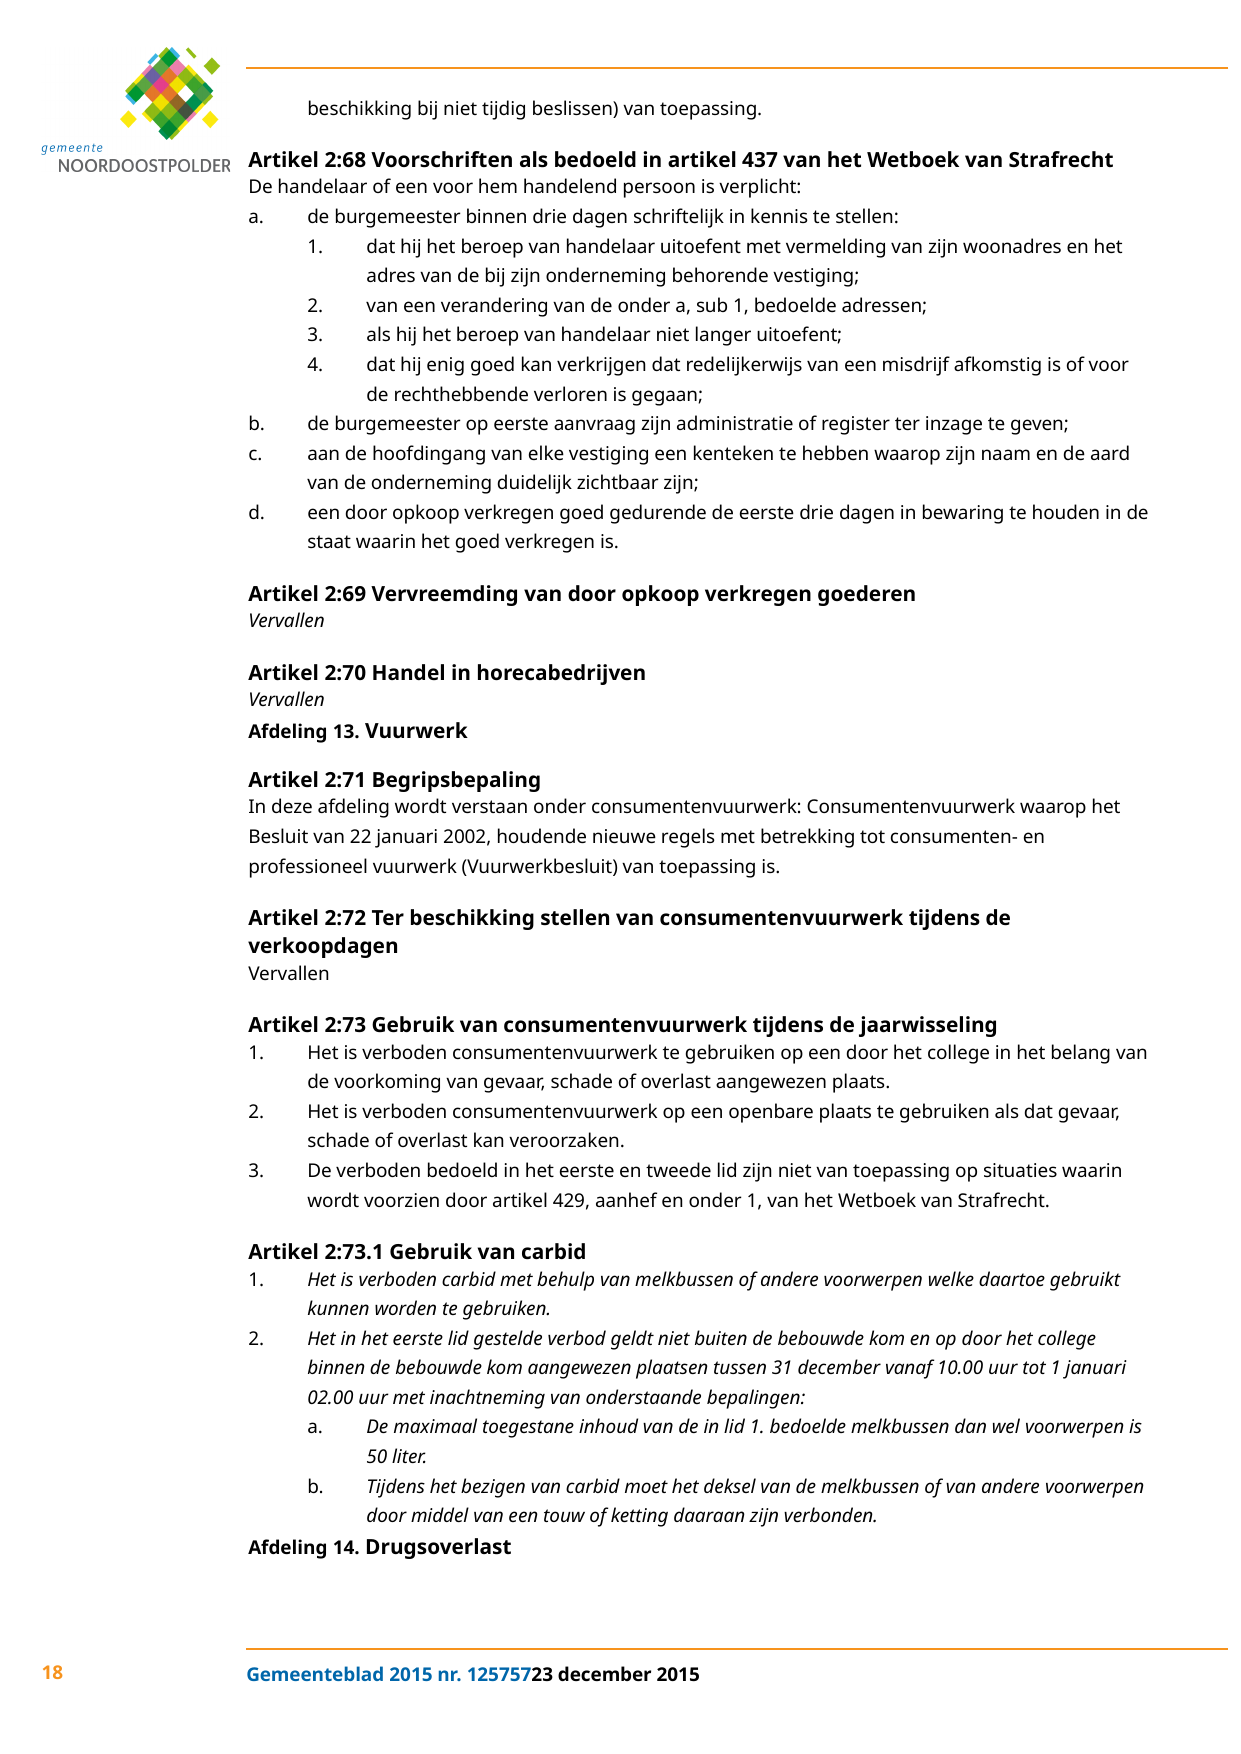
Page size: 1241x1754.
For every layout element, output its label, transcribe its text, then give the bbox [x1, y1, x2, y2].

list van een verandering van de onder a, sub 1, bedoelde adressen; [307, 292, 1152, 318]
list Het is verboden consumentenvuurwerk op een openbare plaats te gebruiken als dat gevaar, schade of overlast kan veroorzaken. [248, 1098, 1152, 1153]
list De maximaal toegestane inhoud van de in lid 1. bedoelde melkbussen dan wel voorwerpen is 50 liter. [307, 1414, 1152, 1469]
list beschikking bij niet tijdig beslissen) van toepassing. [248, 95, 1152, 121]
list dat hij het beroep van handelaar uitoefent met vermelding van zijn woonadres en het adres van de bij zijn onderneming behorende vestiging; [307, 233, 1152, 288]
text Afdeling 14. Drugsoverlast [248, 1532, 1152, 1560]
list als hij het beroep van handelaar niet langer uitoefent; [307, 322, 1152, 347]
text Artikel 2:68 Voorschriften als bedoeld in artikel 437 van het Wetboek van Strafrecht [248, 145, 1152, 174]
list Het in het eerste lid gestelde verbod geldt niet buiten de bebouwde kom en op door het college binnen de bebouwde kom aangewezen plaatsen tussen 31 december vanaf 10.00 uur tot 1 januari 02.00 uur met inachtneming van onderstaande bepalingen: [248, 1325, 1152, 1410]
list aan de hoofdingang van elke vestiging een kenteken te hebben waarop zijn naam en de aard van de onderneming duidelijk zichtbaar zijn; [248, 440, 1152, 495]
list Het is verboden consumentenvuurwerk te gebruiken op een door het college in het belang van de voorkoming van gevaar, schade of overlast aangewezen plaats. [248, 1039, 1152, 1094]
picture [41, 47, 231, 172]
text Vervallen [248, 686, 1152, 712]
text In deze afdeling wordt verstaan onder consumentenvuurwerk: Consumentenvuurwerk waarop het Besluit van 22 januari 2002, houdende nieuwe regels met betrekking tot consumenten- en professioneel vuurwerk (Vuurwerkbesluit) van toepassing is. [248, 794, 1152, 878]
text Vervallen [248, 960, 1152, 986]
text Artikel 2:72 Ter beschikking stellen van consumentenvuurwerk tijdens de verkoopdagen [248, 903, 1152, 960]
text Artikel 2:69 Vervreemding van door opkoop verkregen goederen [248, 579, 1152, 607]
text De handelaar of een voor hem handelend persoon is verplicht: [248, 174, 1152, 199]
list een door opkoop verkregen goed gedurende de eerste drie dagen in bewaring te houden in de staat waarin het goed verkregen is. [248, 499, 1152, 554]
list Het is verboden carbid met behulp van melkbussen of andere voorwerpen welke daartoe gebruikt kunnen worden te gebruiken. [248, 1266, 1152, 1321]
text Artikel 2:73 Gebruik van consumentenvuurwerk tijdens de jaarwisseling [248, 1011, 1152, 1039]
list dat hij enig goed kan verkrijgen dat redelijkerwijs van een misdrijf afkomstig is of voor de rechthebbende verloren is gegaan; [307, 351, 1152, 406]
text Vervallen [248, 607, 1152, 633]
text Afdeling 13. Vuurwerk [248, 716, 1152, 744]
list de burgemeester binnen drie dagen schriftelijk in kennis te stellen: [248, 203, 1152, 229]
list De verboden bedoeld in het eerste en tweede lid zijn niet van toepassing op situaties waarin wordt voorzien door artikel 429, aanhef en onder 1, van het Wetboek van Strafrecht. [248, 1157, 1152, 1213]
list Tijdens het bezigen van carbid moet het deksel van de melkbussen of van andere voorwerpen door middel van een touw of ketting daaraan zijn verbonden. [307, 1473, 1152, 1528]
text Artikel 2:73.1 Gebruik van carbid [248, 1237, 1152, 1266]
list de burgemeester op eerste aanvraag zijn administratie of register ter inzage te geven; [248, 410, 1152, 436]
text Artikel 2:70 Handel in horecabedrijven [248, 658, 1152, 686]
text Artikel 2:71 Begripsbepaling [248, 765, 1152, 794]
